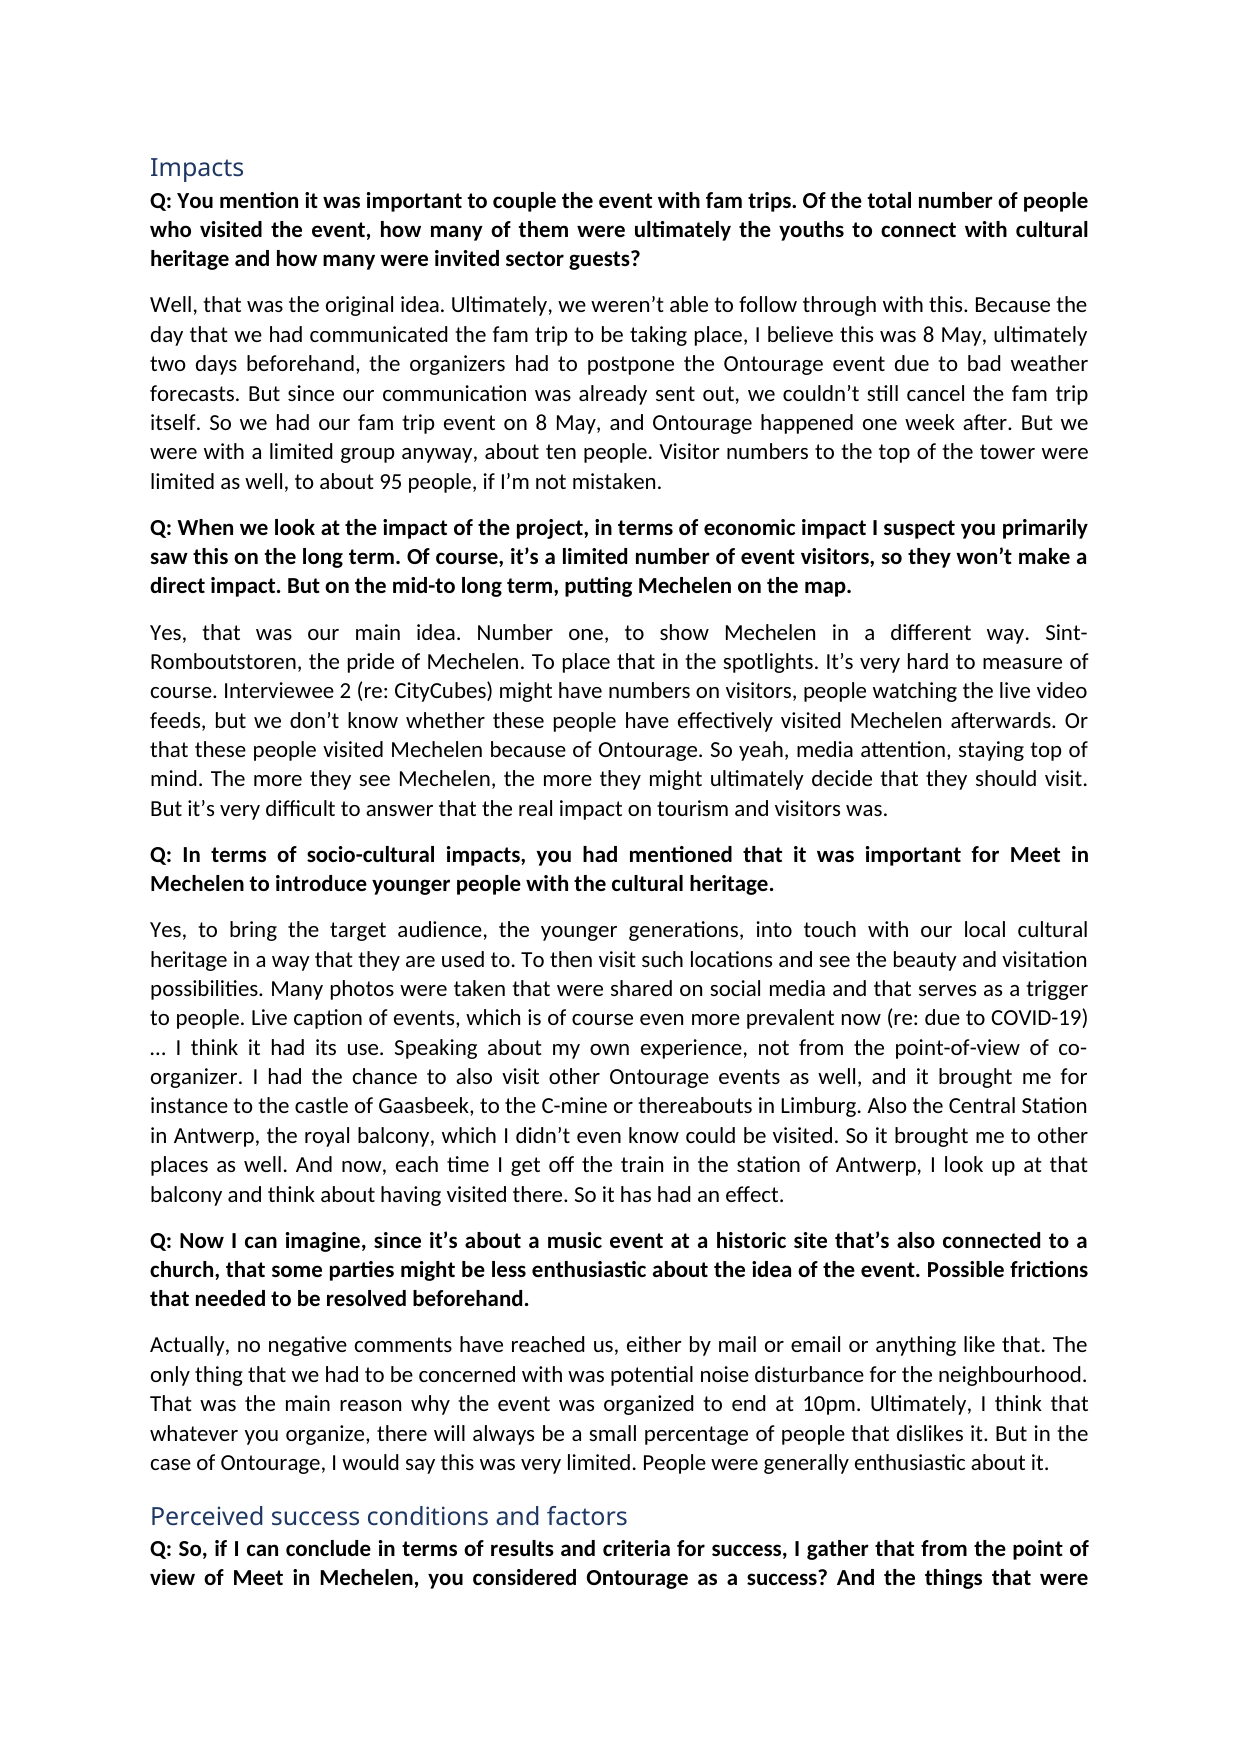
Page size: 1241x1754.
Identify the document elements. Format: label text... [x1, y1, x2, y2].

text Q: So, if I can conclude in terms of results and criteria for success, I gather that from the point of view of Meet in Mechelen, you considered Ontourage as a success? And the things that were [150, 1534, 1090, 1591]
text Q: You mention it was important to couple the event with fam trips. Of the total number of people who visited the event, how many of them were ultimately the youths to connect with cultural heritage and how many were invited sector guests? [150, 186, 1090, 272]
subtitle Perceived success conditions and factors [150, 1498, 1090, 1532]
text Yes, that was our main idea. Number one, to show Mechelen in a different way. Sint-Romboutstoren, the pride of Mechelen. To place that in the spotlights. It’s very hard to measure of course. Interviewee 2 (re: CityCubes) might have numbers on visitors, people watching the live video feeds, but we don’t know whether these people have effectively visited Mechelen afterwards. Or that these people visited Mechelen because of Ontourage. So yeah, media attention, staying top of mind. The more they see Mechelen, the more they might ultimately decide that they should visit. But it’s very difficult to answer that the real impact on tourism and visitors was. [150, 618, 1090, 822]
text Actually, no negative comments have reached us, either by mail or email or anything like that. The only thing that we had to be concerned with was potential noise disturbance for the neighbourhood. That was the main reason why the event was organized to end at 10pm. Ultimately, I think that whatever you organize, there will always be a small percentage of people that dislikes it. But in the case of Ontourage, I would say this was very limited. People were generally enthusiastic about it. [150, 1331, 1090, 1476]
text Q: In terms of socio-cultural impacts, you had mentioned that it was important for Meet in Mechelen to introduce younger people with the cultural heritage. [150, 840, 1090, 897]
text Q: Now I can imagine, since it’s about a music event at a historic site that’s also connected to a church, that some parties might be less enthusiastic about the idea of the event. Possible frictions that needed to be resolved beforehand. [150, 1226, 1090, 1312]
text Yes, to bring the target audience, the younger generations, into touch with our local cultural heritage in a way that they are used to. To then visit such locations and see the beauty and visitation possibilities. Many photos were taken that were shared on social media and that serves as a trigger to people. Live caption of events, which is of course even more prevalent now (re: due to COVID-19)… I think it had its use. Speaking about my own experience, not from the point-of-view of co-organizer. I had the chance to also visit other Ontourage events as well, and it brought me for instance to the castle of Gaasbeek, to the C-mine or thereabouts in Limburg. Also the Central Station in Antwerp, the royal balcony, which I didn’t even know could be visited. So it brought me to other places as well. And now, each time I get off the train in the station of Antwerp, I look up at that balcony and think about having visited there. So it has had an effect. [150, 915, 1090, 1208]
text Q: When we look at the impact of the project, in terms of economic impact I suspect you primarily saw this on the long term. Of course, it’s a limited number of event visitors, so they won’t make a direct impact. But on the mid-to long term, putting Mechelen on the map. [150, 513, 1090, 599]
text Well, that was the original idea. Ultimately, we weren’t able to follow through with this. Because the day that we had communicated the fam trip to be taking place, I believe this was 8 May, ultimately two days beforehand, the organizers had to postpone the Ontourage event due to bad weather forecasts. But since our communication was already sent out, we couldn’t still cancel the fam trip itself. So we had our fam trip event on 8 May, and Ontourage happened one week after. But we were with a limited group anyway, about ten people. Visitor numbers to the top of the tower were limited as well, to about 95 people, if I’m not mistaken. [150, 291, 1090, 495]
subtitle Impacts [150, 150, 1090, 184]
